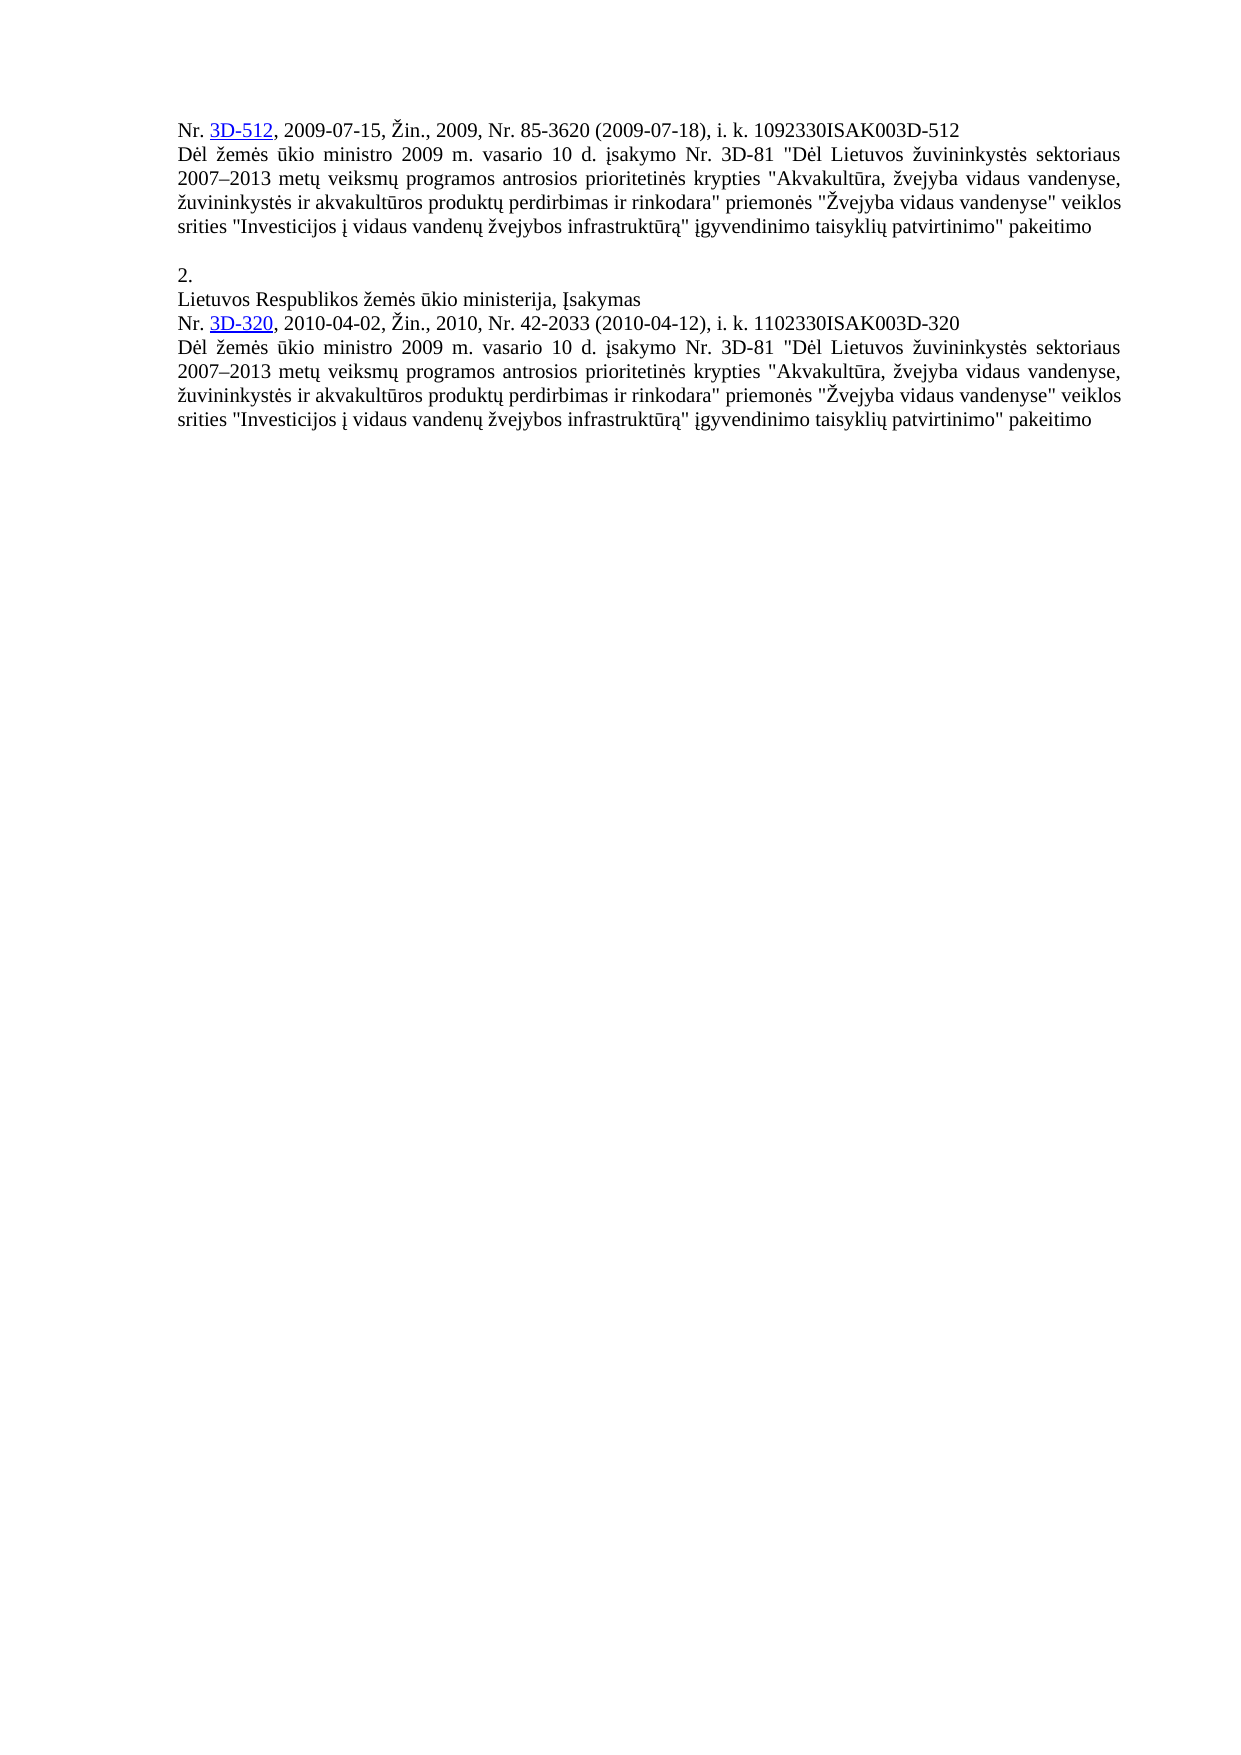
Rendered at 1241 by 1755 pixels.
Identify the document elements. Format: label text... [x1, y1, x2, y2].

text Nr. 3D-512, 2009-07-15, Žin., 2009, Nr. 85-3620 (2009-07-18), i. k. 1092330ISAK003D-512 [177, 118, 1122, 142]
text Nr. 3D-320, 2010-04-02, Žin., 2010, Nr. 42-2033 (2010-04-12), i. k. 1102330ISAK003D-320 [177, 311, 1122, 335]
text Lietuvos Respublikos žemės ūkio ministerija, Įsakymas [177, 287, 1122, 311]
text Dėl žemės ūkio ministro 2009 m. vasario 10 d. įsakymo Nr. 3D-81 "Dėl Lietuvos žuvininkystės sektoriaus 2007–2013 metų veiksmų programos antrosios prioritetinės krypties "Akvakultūra, žvejyba vidaus vandenyse, žuvininkystės ir akvakultūros produktų perdirbimas ir rinkodara" priemonės "Žvejyba vidaus vandenyse" veiklos srities "Investicijos į vidaus vandenų žvejybos infrastruktūrą" įgyvendinimo taisyklių patvirtinimo" pakeitimo [177, 142, 1122, 238]
text 2. [177, 262, 1122, 287]
text Dėl žemės ūkio ministro 2009 m. vasario 10 d. įsakymo Nr. 3D-81 "Dėl Lietuvos žuvininkystės sektoriaus 2007–2013 metų veiksmų programos antrosios prioritetinės krypties "Akvakultūra, žvejyba vidaus vandenyse, žuvininkystės ir akvakultūros produktų perdirbimas ir rinkodara" priemonės "Žvejyba vidaus vandenyse" veiklos srities "Investicijos į vidaus vandenų žvejybos infrastruktūrą" įgyvendinimo taisyklių patvirtinimo" pakeitimo [177, 335, 1122, 431]
